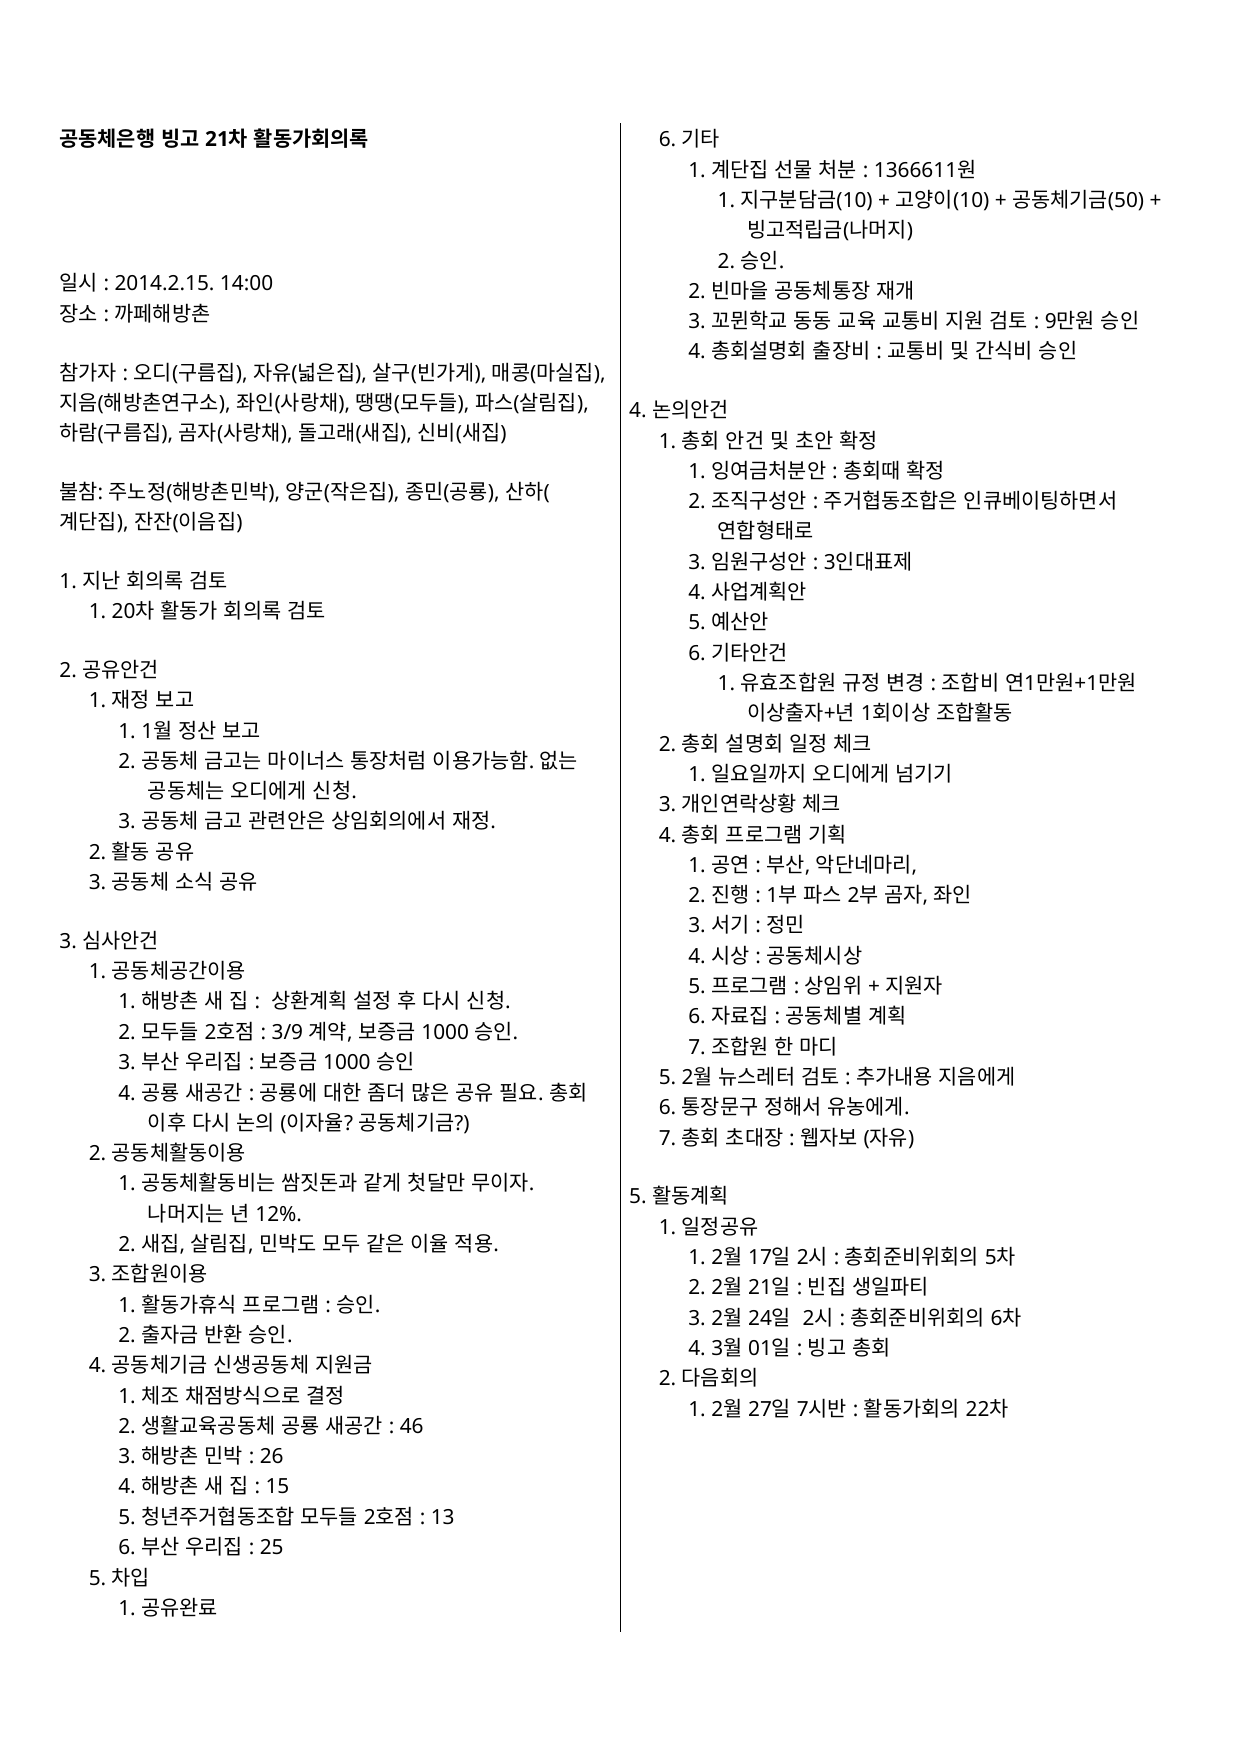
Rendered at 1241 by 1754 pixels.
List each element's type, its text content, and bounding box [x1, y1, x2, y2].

list 총회설명회 출장비 : 교통비 및 간식비 승인 [688, 335, 1181, 365]
list 재정 보고 [88, 683, 611, 714]
list 해방촌 새 집 : 상환계획 설정 후 다시 신청. [118, 985, 611, 1015]
text 공동체은행 빙고 21차 활동가회의록 [59, 123, 611, 153]
list 공유안건 [59, 653, 611, 683]
list 공동체공간이용 [88, 954, 611, 985]
list 공연 : 부산, 악단네마리, [688, 848, 1181, 878]
list 2월 24일 2시 : 총회준비위회의 6차 [688, 1301, 1181, 1331]
list 해방촌 민박 : 26 [118, 1439, 611, 1470]
list 임원구성안 : 3인대표제 [688, 545, 1181, 575]
list 총회 설명회 일정 체크 [658, 727, 1181, 757]
list 1월 정산 보고 [118, 714, 611, 744]
list 서기 : 정민 [688, 909, 1181, 939]
list 부산 우리집 : 보증금 1000 승인 [118, 1045, 611, 1076]
list 조직구성안 : 주거협동조합은 인큐베이팅하면서 연합형태로 [688, 484, 1181, 545]
list 모두들 2호점 : 3/9 계약, 보증금 1000 승인. [118, 1015, 611, 1045]
list 출자금 반환 승인. [118, 1318, 611, 1348]
list 사업계획안 [688, 575, 1181, 606]
list 차입 [88, 1561, 611, 1591]
list 진행 : 1부 파스 2부 곰자, 좌인 [688, 878, 1181, 909]
list 새집, 살림집, 민박도 모두 같은 이율 적용. [118, 1227, 611, 1258]
list 2월 17일 2시 : 총회준비위회의 5차 [688, 1240, 1181, 1271]
list 체조 채점방식으로 결정 [118, 1379, 611, 1409]
list 총회 프로그램 기획 [658, 818, 1181, 848]
list 기타 [658, 123, 1181, 153]
list 조합원이용 [88, 1258, 611, 1288]
list 계단집 선물 처분 : 1366611원 [688, 153, 1181, 183]
list 공룡 새공간 : 공룡에 대한 좀더 많은 공유 필요. 총회 이후 다시 논의 (이자율? 공동체기금?) [118, 1076, 611, 1136]
list 총회 초대장 : 웹자보 (자유) [658, 1121, 1181, 1151]
list 기타안건 [688, 636, 1181, 666]
list 총회 안건 및 초안 확정 [658, 424, 1181, 454]
list 시상 : 공동체시상 [688, 939, 1181, 969]
list 공동체기금 신생공동체 지원금 [88, 1348, 611, 1379]
list 2월 27일 7시반 : 활동가회의 22차 [688, 1392, 1181, 1422]
text 불참: 주노정(해방촌민박), 양군(작은집), 종민(공룡), 산하(계단집), 잔잔(이음집) [59, 475, 611, 536]
list 공유완료 [118, 1591, 611, 1621]
list 논의안건 [629, 393, 1181, 424]
list 지구분담금(10) + 고양이(10) + 공동체기금(50) + 빙고적립금(나머지) [717, 183, 1181, 244]
list 공동체활동비는 쌈짓돈과 같게 첫달만 무이자. 나머지는 년 12%. [118, 1167, 611, 1227]
text 참가자 : 오디(구름집), 자유(넓은집), 살구(빈가게), 매콩(마실집), 지음(해방촌연구소), 좌인(사랑채), 땡땡(모두들), 파스(살림집), 하람(구름집), 곰자(사랑채), 돌고래(새집), 신비(새집) [59, 356, 611, 447]
list 잉여금처분안 : 총회때 확정 [688, 454, 1181, 484]
list 활동계획 [629, 1180, 1181, 1210]
list 유효조합원 규정 변경 : 조합비 연1만원+1만원 이상출자+년 1회이상 조합활동 [717, 666, 1181, 727]
list 자료집 : 공동체별 계획 [688, 1000, 1181, 1030]
list 3월 01일 : 빙고 총회 [688, 1331, 1181, 1362]
list 프로그램 : 상임위 + 지원자 [688, 969, 1181, 1000]
list 활동 공유 [88, 835, 611, 865]
list 지난 회의록 검토 [59, 564, 611, 594]
list 조합원 한 마디 [688, 1030, 1181, 1060]
list 다음회의 [658, 1362, 1181, 1392]
list 통장문구 정해서 유농에게. [658, 1091, 1181, 1121]
list 공동체 금고 관련안은 상임회의에서 재정. [118, 805, 611, 835]
list 빈마을 공동체통장 재개 [688, 274, 1181, 304]
list 일정공유 [658, 1210, 1181, 1240]
list 공동체 소식 공유 [88, 865, 611, 896]
text 장소 : 까페해방촌 [59, 297, 611, 327]
list 공동체활동이용 [88, 1136, 611, 1167]
list 개인연락상황 체크 [658, 787, 1181, 818]
list 예산안 [688, 606, 1181, 636]
list 부산 우리집 : 25 [118, 1530, 611, 1561]
list 일요일까지 오디에게 넘기기 [688, 757, 1181, 787]
list 생활교육공동체 공룡 새공간 : 46 [118, 1409, 611, 1439]
list 꼬뮌학교 동동 교육 교통비 지원 검토 : 9만원 승인 [688, 304, 1181, 335]
list 해방촌 새 집 : 15 [118, 1470, 611, 1500]
text 일시 : 2014.2.15. 14:00 [59, 267, 611, 297]
list 활동가휴식 프로그램 : 승인. [118, 1288, 611, 1318]
list 2월 뉴스레터 검토 : 추가내용 지음에게 [658, 1060, 1181, 1091]
list 승인. [717, 244, 1181, 274]
list 청년주거협동조합 모두들 2호점 : 13 [118, 1500, 611, 1530]
list 심사안건 [59, 924, 611, 954]
list 2월 21일 : 빈집 생일파티 [688, 1271, 1181, 1301]
list 공동체 금고는 마이너스 통장처럼 이용가능함. 없는 공동체는 오디에게 신청. [118, 744, 611, 805]
list 20차 활동가 회의록 검토 [88, 594, 611, 625]
